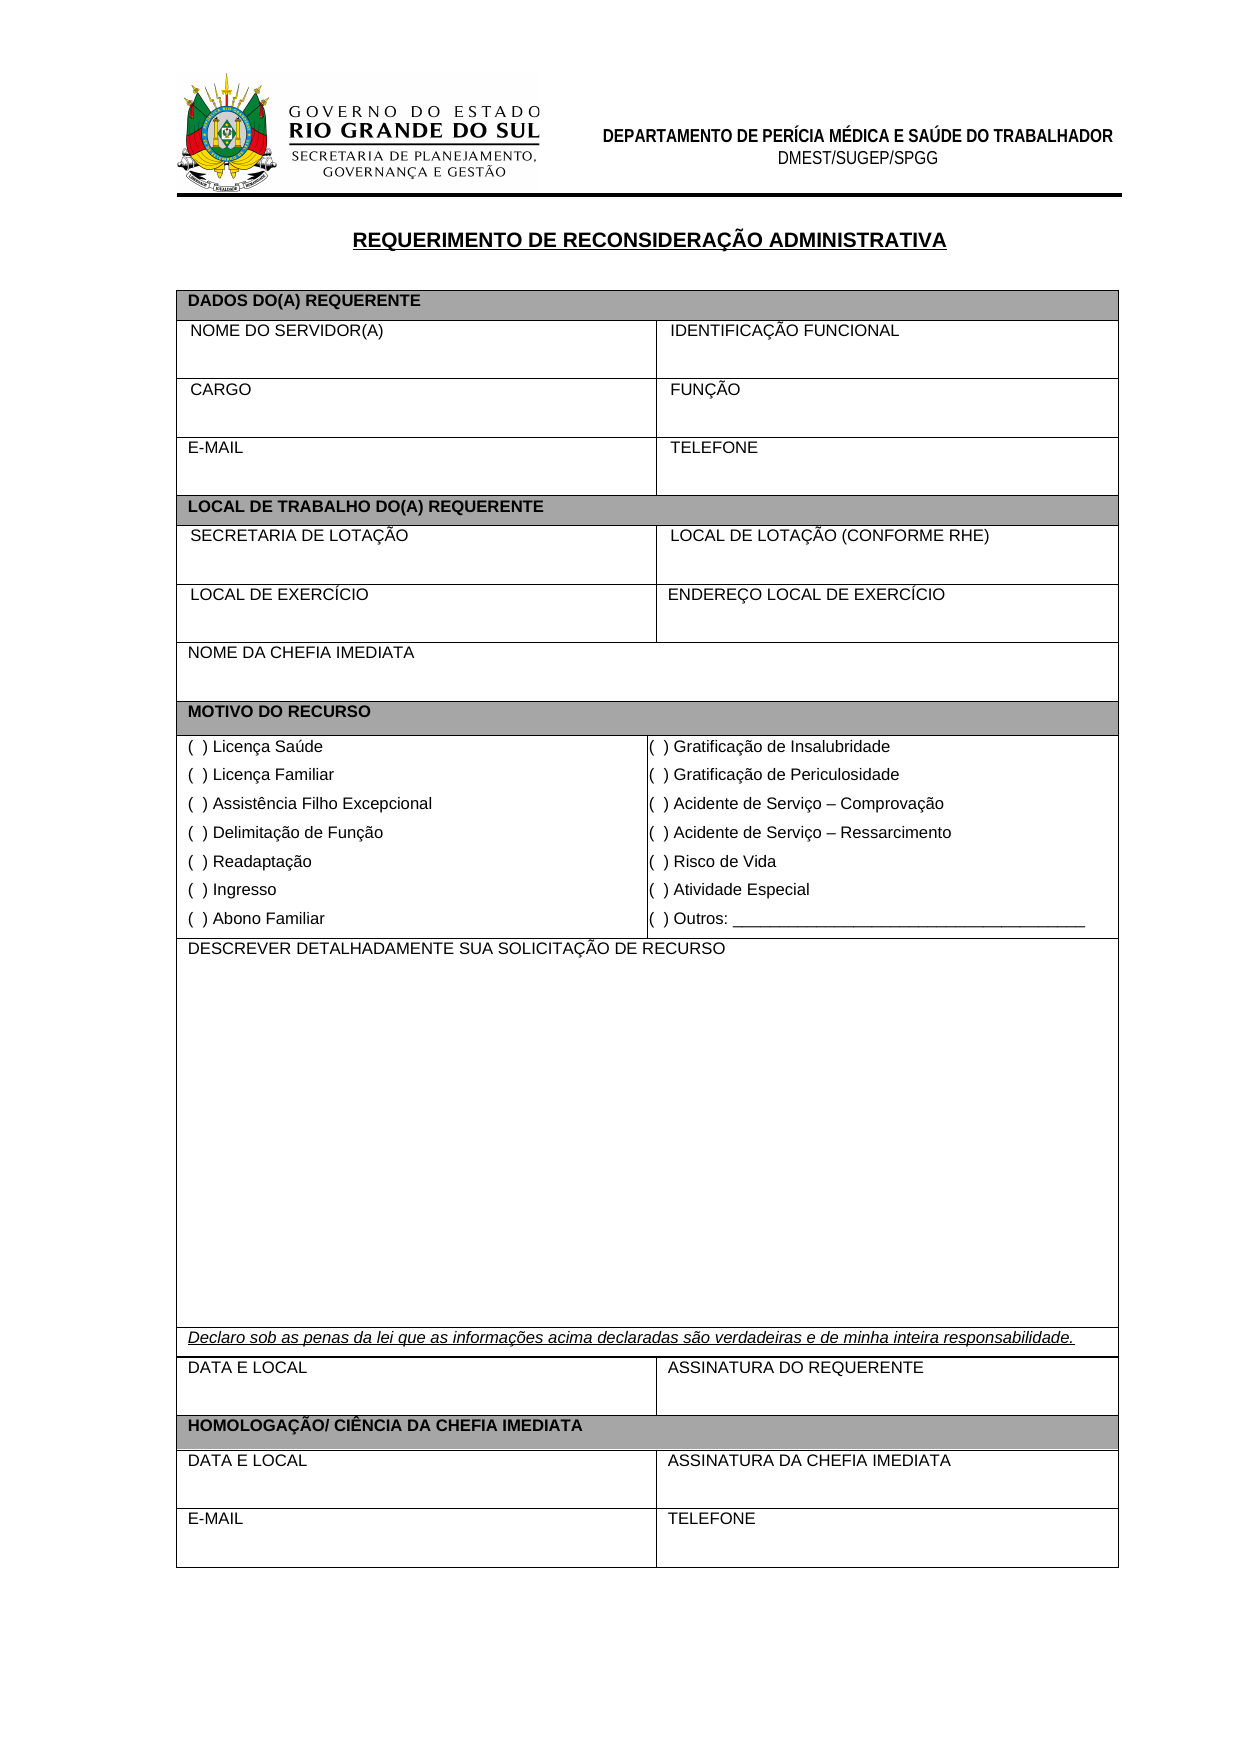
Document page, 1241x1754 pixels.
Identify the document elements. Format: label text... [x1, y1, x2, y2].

table_cell LOCAL DE LOTAÇÃO (CONFORME RHE) [657, 526, 1118, 584]
table_cell TELEFONE [657, 438, 1118, 495]
table_cell NOME DO SERVIDOR(A) [177, 321, 656, 378]
table_cell DATA E LOCAL [177, 1451, 656, 1508]
table_cell LOCAL DE TRABALHO DO(A) REQUERENTE [177, 496, 1118, 525]
table_cell NOME DA CHEFIA IMEDIATA [177, 643, 1118, 701]
table_cell CARGO [177, 379, 656, 437]
table_cell E-MAIL [177, 1509, 656, 1567]
table_cell IDENTIFICAÇÃO FUNCIONAL [657, 321, 1118, 378]
table_cell E-MAIL [177, 438, 656, 495]
table_cell DATA E LOCAL [177, 1358, 656, 1415]
table_cell SECRETARIA DE LOTAÇÃO [177, 526, 656, 584]
table_cell ( ) Licença Saúde ( ) Licença Familiar ( ) Assistência Filho Excepcional ( ) Delimitação de Função ( ) Readaptação ( ) Ingresso ( ) Abono Familiar [177, 736, 647, 938]
table_cell ASSINATURA DA CHEFIA IMEDIATA [657, 1451, 1118, 1508]
table_cell DESCREVER DETALHADAMENTE SUA SOLICITAÇÃO DE RECURSO [177, 939, 1118, 1327]
table_cell ASSINATURA DO REQUERENTE [657, 1358, 1118, 1415]
table_cell Declaro sob as penas da lei que as informações acima declaradas são verdadeiras e de minha inteira responsabilidade. [177, 1328, 1118, 1356]
table_cell HOMOLOGAÇÃO/ CIÊNCIA DA CHEFIA IMEDIATA [177, 1416, 1118, 1449]
table_cell LOCAL DE EXERCÍCIO [177, 585, 656, 642]
table_cell MOTIVO DO RECURSO [177, 702, 1118, 735]
table_cell TELEFONE [657, 1509, 1118, 1567]
table_cell ENDEREÇO LOCAL DE EXERCÍCIO [657, 585, 1118, 642]
table_cell ( ) Gratificação de Insalubridade ( ) Gratificação de Periculosidade ( ) Acidente de Serviço – Comprovação ( ) Acidente de Serviço – Ressarcimento ( ) Risco de Vida ( ) Atividade Especial ( ) Outros: ______________________________________ [648, 736, 1118, 938]
text REQUERIMENTO DE RECONSIDERAÇÃO ADMINISTRATIVA [177, 228, 1122, 252]
table_header DADOS DO(A) REQUERENTE [177, 291, 1118, 320]
table_cell FUNÇÃO [657, 379, 1118, 437]
